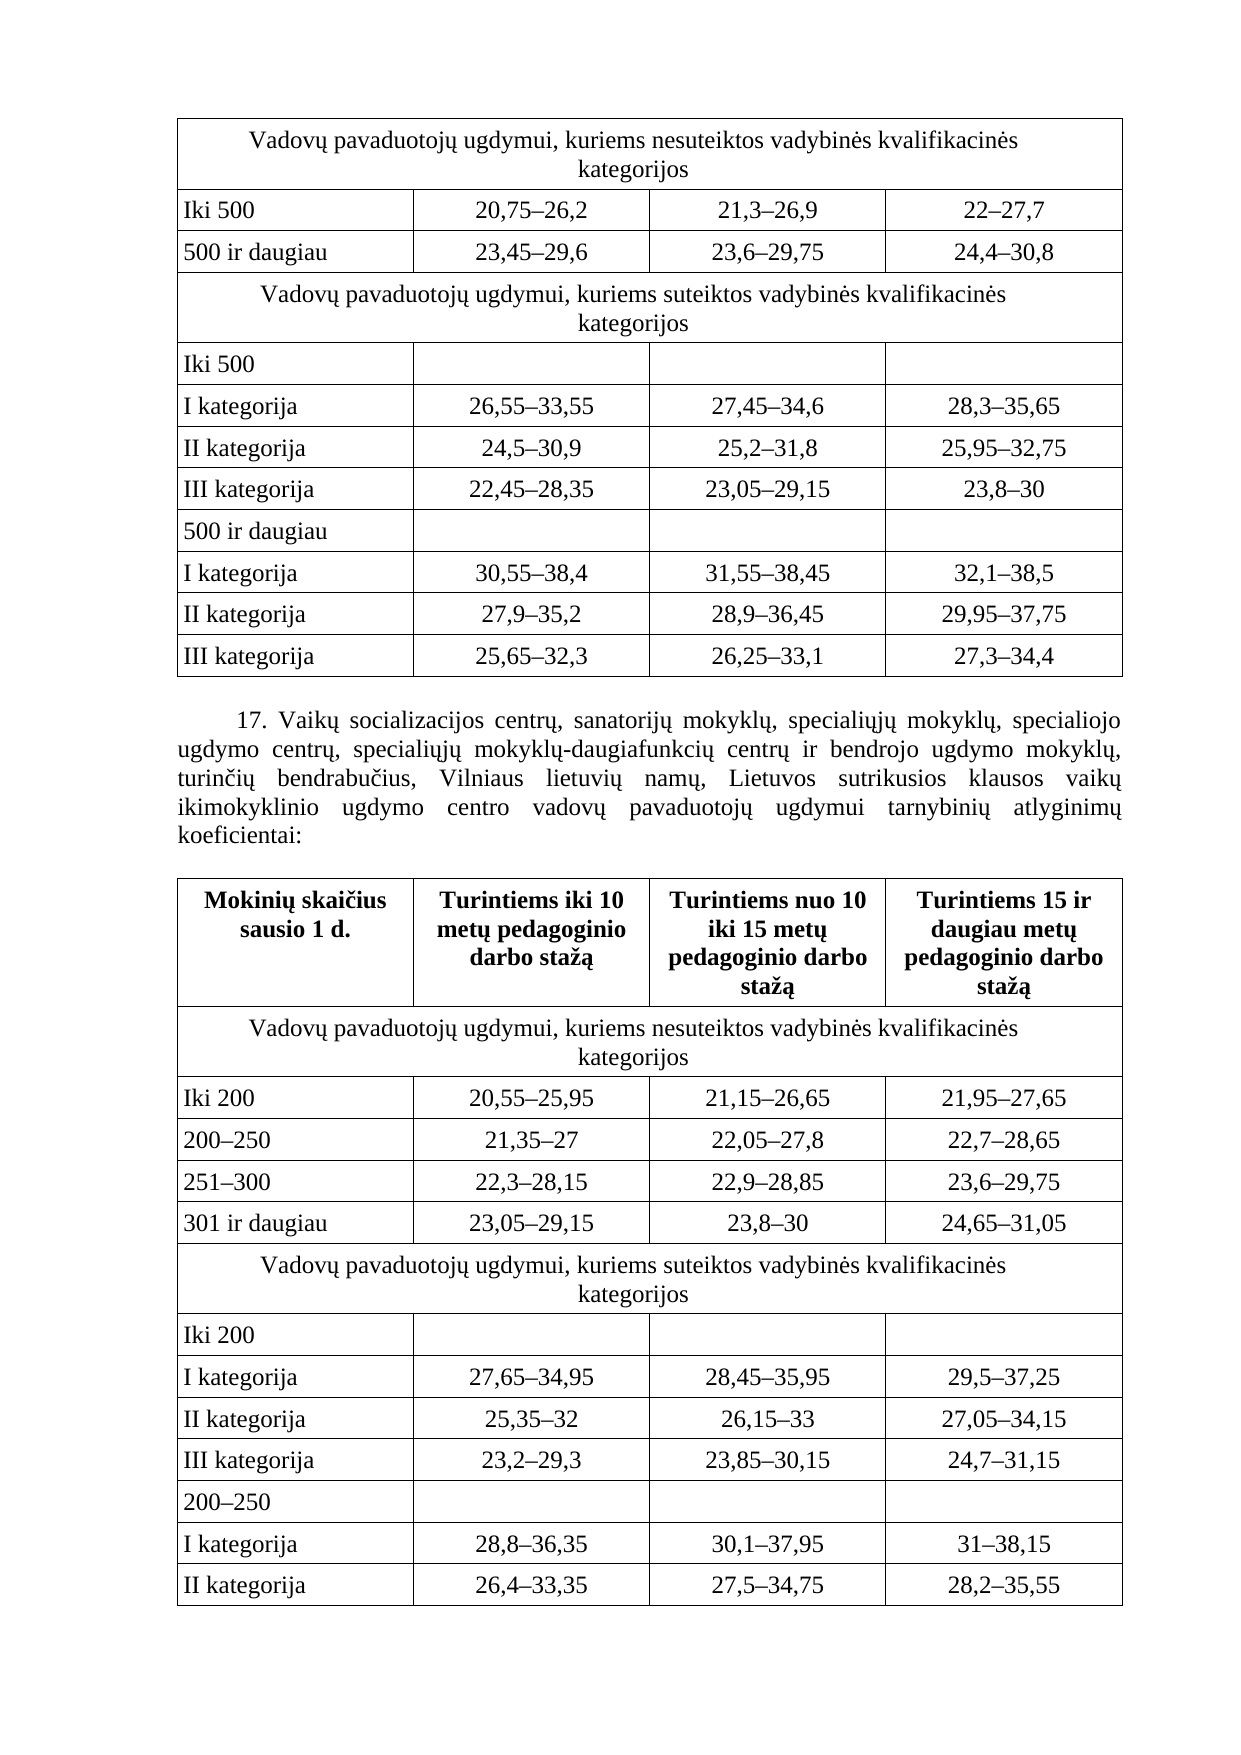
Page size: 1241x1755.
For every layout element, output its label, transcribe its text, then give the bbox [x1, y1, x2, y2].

table_cell 28,9–36,45 [650, 593, 885, 634]
table_cell 27,5–34,75 [650, 1564, 885, 1605]
table_cell 21,95–27,65 [886, 1077, 1122, 1118]
table_cell 500 ir daugiau [178, 231, 413, 272]
table_cell Vadovų pavaduotojų ugdymui, kuriems nesuteiktos vadybinės kvalifikacinės kategorijos [221, 119, 1046, 188]
table_cell [886, 343, 1122, 384]
table_cell [178, 119, 221, 188]
table_cell [1083, 119, 1122, 188]
table_cell 500 ir daugiau [178, 510, 413, 551]
table_cell 20,75–26,2 [414, 190, 649, 230]
table_cell 22,45–28,35 [414, 468, 649, 509]
table_cell 28,2–35,55 [886, 1564, 1122, 1605]
table_cell II kategorija [178, 1398, 413, 1438]
table_header Turintiems iki 10 metų pedagoginio darbo stažą [414, 879, 649, 1006]
table_cell 22,3–28,15 [414, 1161, 649, 1201]
table_cell 25,95–32,75 [886, 427, 1122, 467]
table_cell [886, 1481, 1122, 1522]
table_cell [886, 1314, 1122, 1355]
table_cell 32,1–38,5 [886, 552, 1122, 592]
table_cell 200–250 [178, 1481, 413, 1522]
table_cell 25,35–32 [414, 1398, 649, 1438]
table_cell [414, 343, 649, 384]
table_cell [650, 1314, 885, 1355]
table_cell 23,05–29,15 [414, 1202, 649, 1243]
table_cell 27,65–34,95 [414, 1356, 649, 1397]
table_cell [414, 1314, 649, 1355]
table_cell 23,6–29,75 [886, 1161, 1122, 1201]
table_cell [1083, 1244, 1122, 1313]
table_cell [414, 1481, 649, 1522]
table_cell 24,5–30,9 [414, 427, 649, 467]
table_cell 23,8–30 [886, 468, 1122, 509]
table_cell 22,05–27,8 [650, 1119, 885, 1159]
table_cell 25,2–31,8 [650, 427, 885, 467]
table_cell [178, 273, 221, 342]
table_cell 25,65–32,3 [414, 635, 649, 676]
table_cell 301 ir daugiau [178, 1202, 413, 1243]
table_cell [650, 1481, 885, 1522]
table_cell 24,7–31,15 [886, 1439, 1122, 1480]
table_cell I kategorija [178, 552, 413, 592]
table_cell 28,45–35,95 [650, 1356, 885, 1397]
table_cell Iki 200 [178, 1314, 413, 1355]
table_cell [650, 343, 885, 384]
table_cell Vadovų pavaduotojų ugdymui, kuriems suteiktos vadybinės kvalifikacinės kategorijos [221, 273, 1046, 342]
table_cell 28,8–36,35 [414, 1523, 649, 1563]
table_cell 24,65–31,05 [886, 1202, 1122, 1243]
table_cell 251–300 [178, 1161, 413, 1201]
table_cell 23,45–29,6 [414, 231, 649, 272]
table_cell [886, 510, 1122, 551]
table_cell 22,7–28,65 [886, 1119, 1122, 1159]
table_cell 29,5–37,25 [886, 1356, 1122, 1397]
table_cell 21,15–26,65 [650, 1077, 885, 1118]
table_cell 26,55–33,55 [414, 385, 649, 426]
table_cell 21,3–26,9 [650, 190, 885, 230]
table_cell Iki 500 [178, 190, 413, 230]
table_cell 26,15–33 [650, 1398, 885, 1438]
table_cell 23,6–29,75 [650, 231, 885, 272]
table_cell 29,95–37,75 [886, 593, 1122, 634]
table_cell 23,2–29,3 [414, 1439, 649, 1480]
table_cell 24,4–30,8 [886, 231, 1122, 272]
table_cell 26,4–33,35 [414, 1564, 649, 1605]
table_cell Vadovų pavaduotojų ugdymui, kuriems nesuteiktos vadybinės kvalifikacinės kategorijos [221, 1007, 1046, 1076]
table_cell [1046, 273, 1083, 342]
table_cell [178, 1244, 221, 1313]
table_cell [1083, 1007, 1122, 1076]
table_cell III kategorija [178, 1439, 413, 1480]
table_header Turintiems nuo 10 iki 15 metų pedagoginio darbo stažą [650, 879, 885, 1006]
table_cell 200–250 [178, 1119, 413, 1159]
table_cell [1083, 273, 1122, 342]
table_cell 22,9–28,85 [650, 1161, 885, 1201]
table_cell II kategorija [178, 1564, 413, 1605]
table_header Turintiems 15 ir daugiau metų pedagoginio darbo stažą [886, 879, 1122, 1006]
table_cell Iki 200 [178, 1077, 413, 1118]
table_cell III kategorija [178, 635, 413, 676]
table_cell 27,05–34,15 [886, 1398, 1122, 1438]
table_cell 31,55–38,45 [650, 552, 885, 592]
table_cell III kategorija [178, 468, 413, 509]
table_cell 26,25–33,1 [650, 635, 885, 676]
table_cell 27,9–35,2 [414, 593, 649, 634]
text 17. Vaikų socializacijos centrų, sanatorijų mokyklų, specialiųjų mokyklų, specialiojo ugdymo centrų, specialiųjų mokyklų-daugiafunkcių centrų ir bendrojo ugdymo mokyklų, turinčių bendrabučius, Vilniaus lietuvių namų, Lietuvos sutrikusios klausos vaikų ikimokyklinio ugdymo centro vadovų pavaduotojų ugdymui tarnybinių atlyginimų koeficientai: [177, 705, 1122, 849]
table_cell I kategorija [178, 1523, 413, 1563]
table_cell 30,55–38,4 [414, 552, 649, 592]
table_header Mokinių skaičius sausio 1 d. [178, 879, 413, 1006]
table_cell II kategorija [178, 593, 413, 634]
table_cell [1046, 1244, 1083, 1313]
table_cell I kategorija [178, 385, 413, 426]
table_cell 23,05–29,15 [650, 468, 885, 509]
table_cell 27,45–34,6 [650, 385, 885, 426]
table_cell 27,3–34,4 [886, 635, 1122, 676]
table_cell Vadovų pavaduotojų ugdymui, kuriems suteiktos vadybinės kvalifikacinės kategorijos [221, 1244, 1046, 1313]
table_cell 23,85–30,15 [650, 1439, 885, 1480]
table_cell 30,1–37,95 [650, 1523, 885, 1563]
table_cell [414, 510, 649, 551]
table_cell I kategorija [178, 1356, 413, 1397]
table_cell II kategorija [178, 427, 413, 467]
table_cell 28,3–35,65 [886, 385, 1122, 426]
table_cell [1046, 1007, 1083, 1076]
table_cell [178, 1007, 221, 1076]
table_cell 23,8–30 [650, 1202, 885, 1243]
table_cell Iki 500 [178, 343, 413, 384]
table_cell 22–27,7 [886, 190, 1122, 230]
table_cell 20,55–25,95 [414, 1077, 649, 1118]
table_cell 21,35–27 [414, 1119, 649, 1159]
table_cell [650, 510, 885, 551]
table_cell [1046, 119, 1083, 188]
table_cell 31–38,15 [886, 1523, 1122, 1563]
